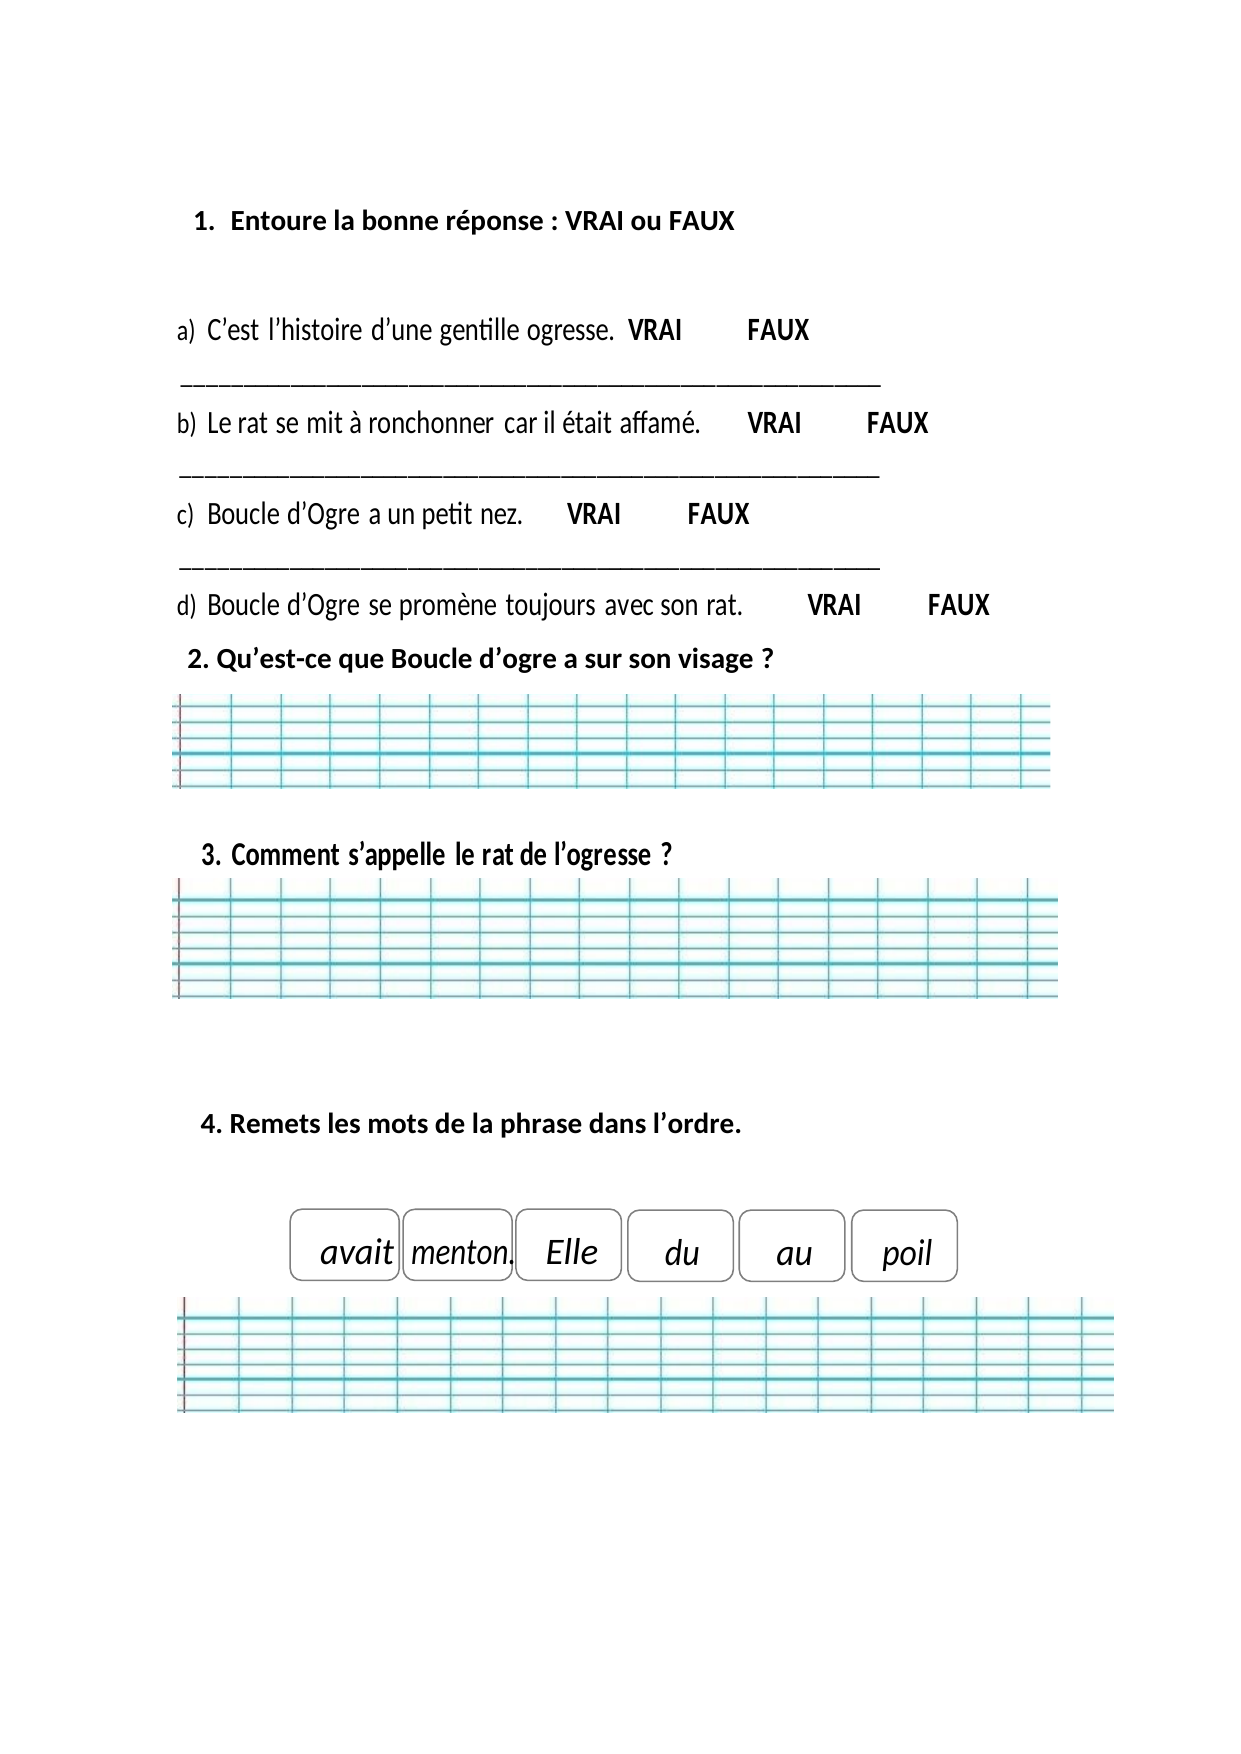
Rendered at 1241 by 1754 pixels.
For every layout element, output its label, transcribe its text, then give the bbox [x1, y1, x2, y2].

text 2. Qu’est-ce que Boucle d’ogre a sur son visage ? [148, 641, 1093, 676]
text 4. Remets les mots de la phrase dans l’ordre. [148, 1105, 1093, 1141]
list Entoure la bonne réponse : VRAI ou FAUX [193, 202, 1093, 237]
